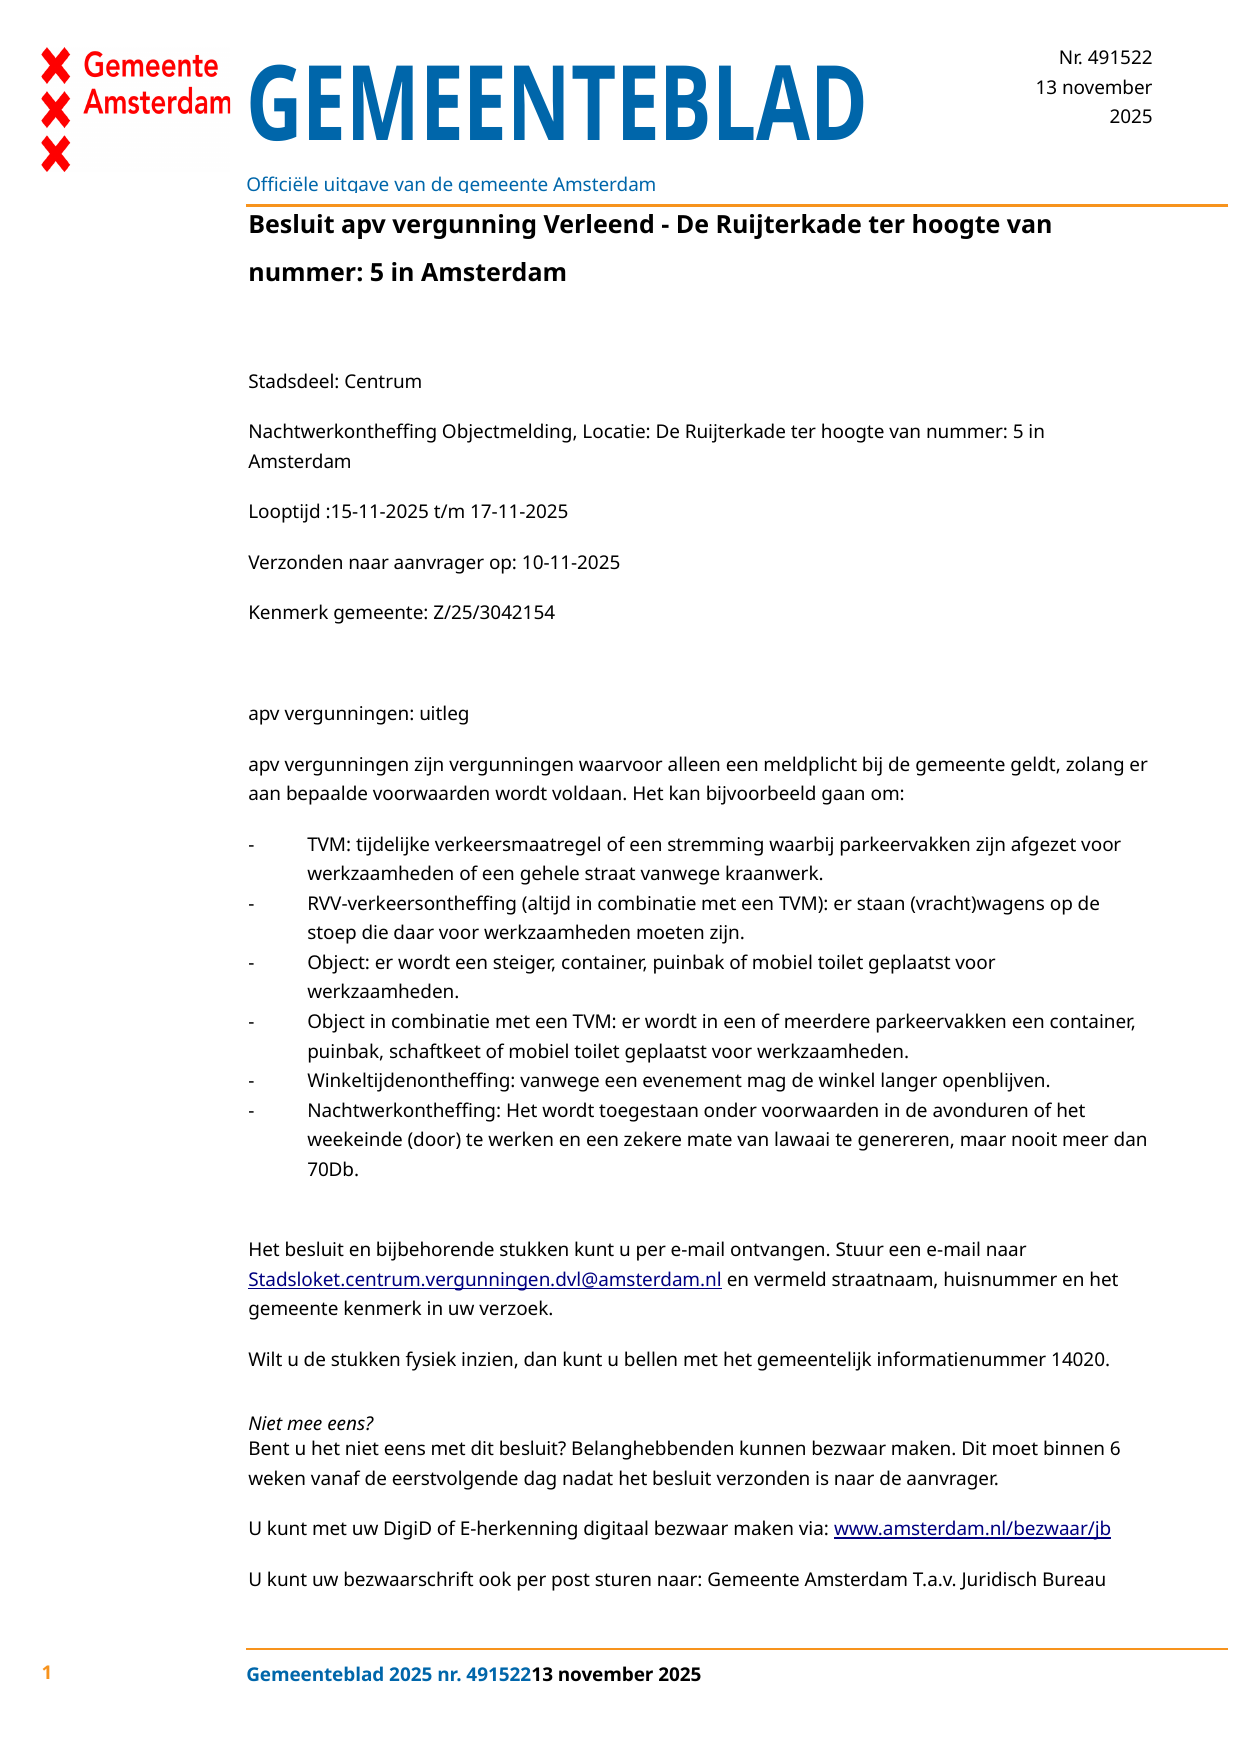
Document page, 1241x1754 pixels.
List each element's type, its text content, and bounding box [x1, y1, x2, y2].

text apv vergunningen: uitleg [248, 700, 1152, 726]
text Niet mee eens? [248, 1410, 1152, 1436]
text Besluit apv vergunning Verleend - De Ruijterkade ter hoogte van nummer: 5 in Amsterdam [248, 207, 1152, 288]
text Wilt u de stukken fysiek inzien, dan kunt u bellen met het gemeentelijk informatienummer 14020. [248, 1346, 1152, 1372]
text Het besluit en bijbehorende stukken kunt u per e-mail ontvangen. Stuur een e-mail naar Stadsloket.centrum.vergunningen.dvl@amsterdam.nl en vermeld straatnaam, huisnummer en het gemeente kenmerk in uw verzoek. [248, 1236, 1152, 1321]
picture [41, 47, 231, 172]
list Nachtwerkontheffing: Het wordt toegestaan onder voorwaarden in de avonduren of het weekeinde (door) te werken en een zekere mate van lawaai te genereren, maar nooit meer dan 70Db. [248, 1097, 1152, 1182]
text Kenmerk gemeente: Z/25/3042154 [248, 599, 1152, 625]
list Object: er wordt een steiger, container, puinbak of mobiel toilet geplaatst voor werkzaamheden. [248, 949, 1152, 1004]
text U kunt uw bezwaarschrift ook per post sturen naar: Gemeente Amsterdam T.a.v. Juridisch Bureau [248, 1566, 1152, 1592]
text Bent u het niet eens met dit besluit? Belanghebbenden kunnen bezwaar maken. Dit moet binnen 6 weken vanaf de eerstvolgende dag nadat het besluit verzonden is naar de aanvrager. [248, 1436, 1152, 1491]
list Winkeltijdenontheffing: vanwege een evenement mag de winkel langer openblijven. [248, 1067, 1152, 1093]
text Stadsdeel: Centrum [248, 368, 1152, 394]
list Object in combinatie met een TVM: er wordt in een of meerdere parkeervakken een container, puinbak, schaftkeet of mobiel toilet geplaatst voor werkzaamheden. [248, 1008, 1152, 1064]
list RVV-verkeersontheffing (altijd in combinatie met een TVM): er staan (vracht)wagens op de stoep die daar voor werkzaamheden moeten zijn. [248, 890, 1152, 945]
text apv vergunningen zijn vergunningen waarvoor alleen een meldplicht bij de gemeente geldt, zolang er aan bepaalde voorwaarden wordt voldaan. Het kan bijvoorbeeld gaan om: [248, 751, 1152, 806]
text Looptijd :15-11-2025 t/m 17-11-2025 [248, 499, 1152, 524]
text U kunt met uw DigiD of E-herkenning digitaal bezwaar maken via: www.amsterdam.nl/bezwaar/jb [248, 1516, 1152, 1541]
text Verzonden naar aanvrager op: 10-11-2025 [248, 549, 1152, 575]
list TVM: tijdelijke verkeersmaatregel of een stremming waarbij parkeervakken zijn afgezet voor werkzaamheden of een gehele straat vanwege kraanwerk. [248, 831, 1152, 886]
text Nachtwerkontheffing Objectmelding, Locatie: De Ruijterkade ter hoogte van nummer: 5 in Amsterdam [248, 419, 1152, 474]
